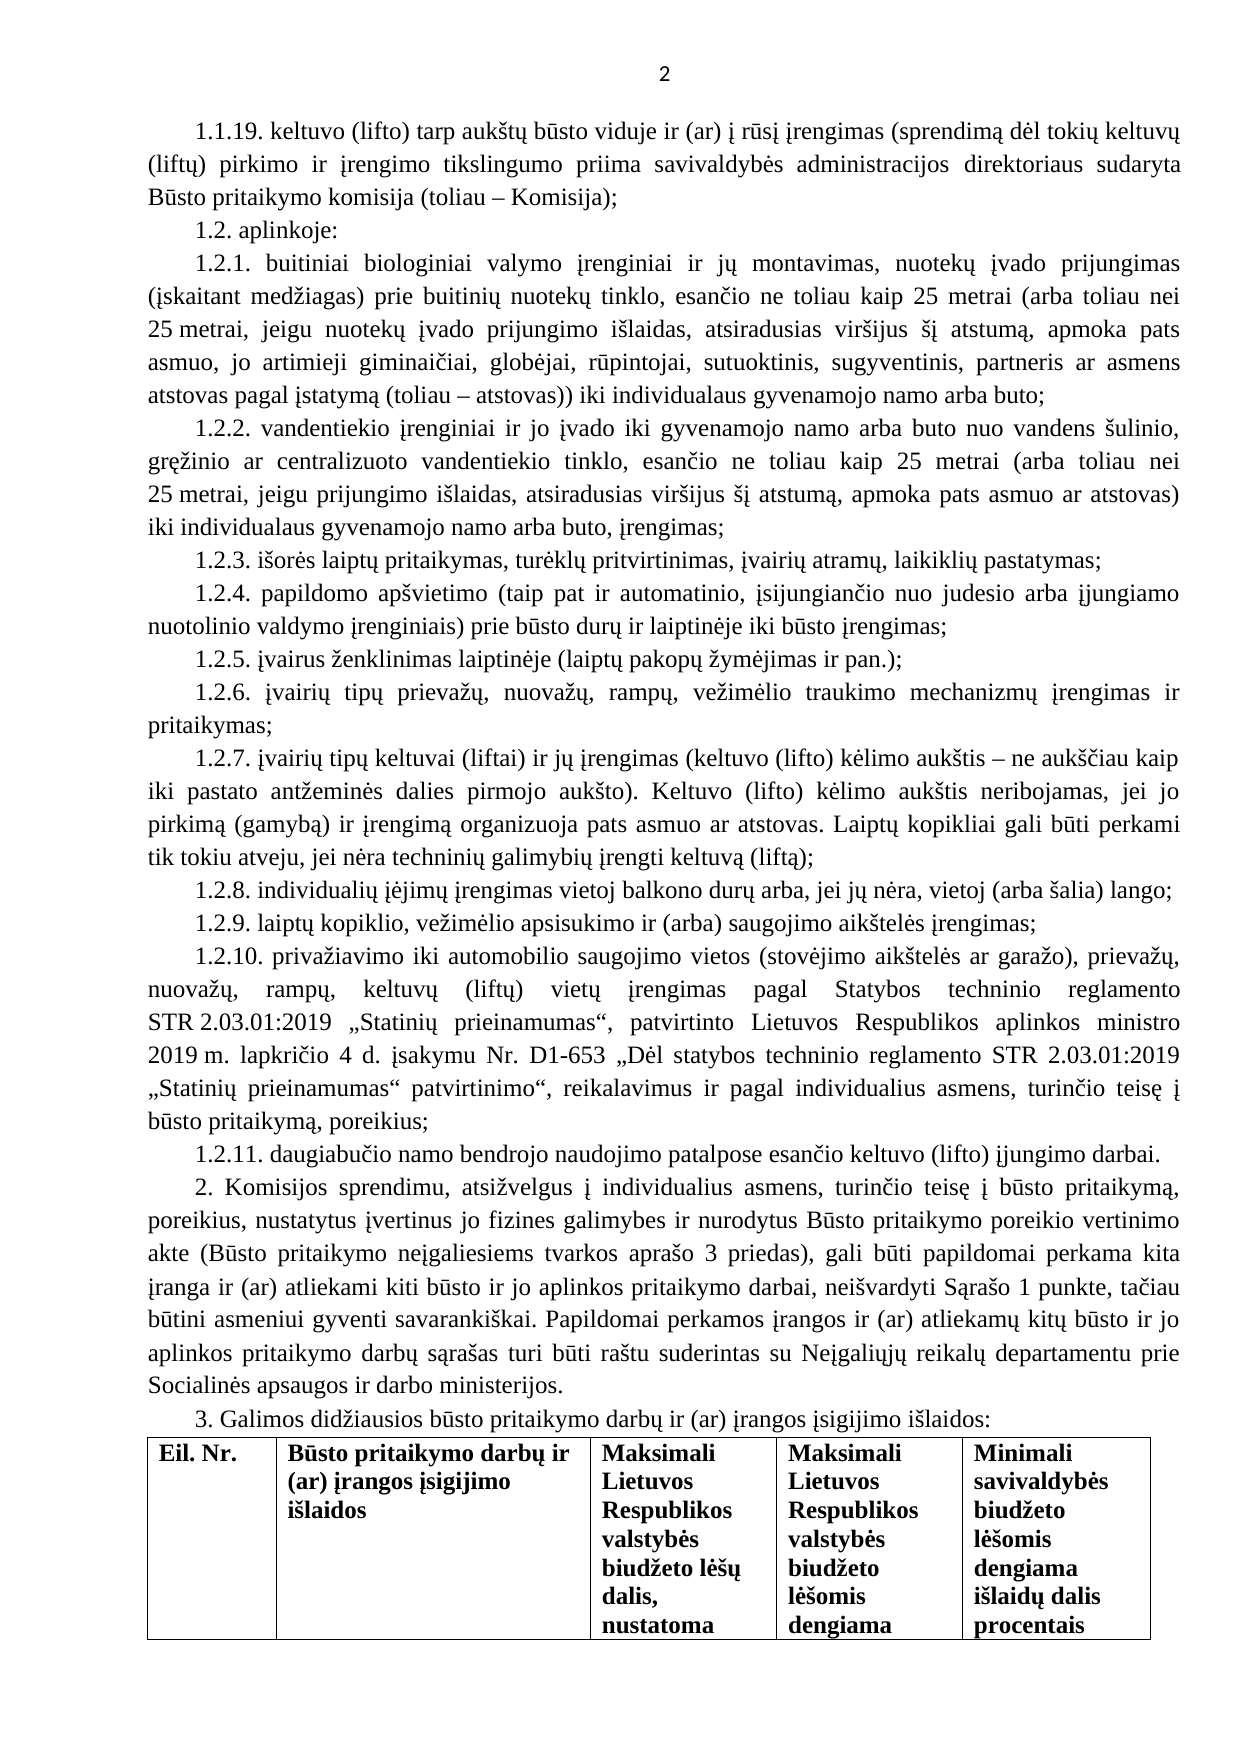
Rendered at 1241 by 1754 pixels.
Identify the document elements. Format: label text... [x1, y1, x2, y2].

text 1.2.8. individualių įėjimų įrengimas vietoj balkono durų arba, jei jų nėra, vietoj (arba šalia) lango; [148, 875, 1181, 904]
text 2. Komisijos sprendimu, atsižvelgus į individualius asmens, turinčio teisę į būsto pritaikymą, poreikius, nustatytus įvertinus jo fizines galimybes ir nurodytus Būsto pritaikymo poreikio vertinimo akte (Būsto pritaikymo neįgaliesiems tvarkos aprašo 3 priedas), gali būti papildomai perkama kita įranga ir (ar) atliekami kiti būsto ir jo aplinkos pritaikymo darbai, neišvardyti Sąrašo 1 punkte, tačiau būtini asmeniui gyventi savarankiškai. Papildomai perkamos įrangos ir (ar) atliekamų kitų būsto ir jo aplinkos pritaikymo darbų sąrašas turi būti raštu suderintas su Neįgaliųjų reikalų departamentu prie Socialinės apsaugos ir darbo ministerijos. [148, 1172, 1181, 1399]
text 1.2. aplinkoje: [148, 215, 1181, 244]
text 1.2.5. įvairus ženklinimas laiptinėje (laiptų pakopų žymėjimas ir pan.); [148, 644, 1181, 673]
text 1.2.6. įvairių tipų prievažų, nuovažų, rampų, vežimėlio traukimo mechanizmų įrengimas ir pritaikymas; [148, 677, 1181, 739]
text 1.2.10. privažiavimo iki automobilio saugojimo vietos (stovėjimo aikštelės ar garažo), prievažų, nuovažų, rampų, keltuvų (liftų) vietų įrengimas pagal Statybos techninio reglamento STR 2.03.01:2019 „Statinių prieinamumas“, patvirtinto Lietuvos Respublikos aplinkos ministro 2019 m. lapkričio 4 d. įsakymu Nr. D1-653 „Dėl statybos techninio reglamento STR 2.03.01:2019 „Statinių prieinamumas“ patvirtinimo“, reikalavimus ir pagal individualius asmens, turinčio teisę į būsto pritaikymą, poreikius; [148, 941, 1181, 1135]
table_header Eil. Nr. [148, 1438, 276, 1639]
table_header Maksimali Lietuvos Respublikos valstybės biudžeto lėšomis dengiama [777, 1438, 962, 1639]
table_header Maksimali Lietuvos Respublikos valstybės biudžeto lėšų dalis, nustatoma [591, 1438, 776, 1639]
text 1.2.11. daugiabučio namo bendrojo naudojimo patalpose esančio keltuvo (lifto) įjungimo darbai. [148, 1139, 1181, 1168]
table_header Būsto pritaikymo darbų ir (ar) įrangos įsigijimo išlaidos [277, 1438, 590, 1639]
text 1.1.19. keltuvo (lifto) tarp aukštų būsto viduje ir (ar) į rūsį įrengimas (sprendimą dėl tokių keltuvų (liftų) pirkimo ir įrengimo tikslingumo priima savivaldybės administracijos direktoriaus sudaryta Būsto pritaikymo komisija (toliau – Komisija); [148, 116, 1181, 211]
text 1.2.1. buitiniai biologiniai valymo įrenginiai ir jų montavimas, nuotekų įvado prijungimas (įskaitant medžiagas) prie buitinių nuotekų tinklo, esančio ne toliau kaip 25 metrai (arba toliau nei 25 metrai, jeigu nuotekų įvado prijungimo išlaidas, atsiradusias viršijus šį atstumą, apmoka pats asmuo, jo artimieji giminaičiai, globėjai, rūpintojai, sutuoktinis, sugyventinis, partneris ar asmens atstovas pagal įstatymą (toliau – atstovas)) iki individualaus gyvenamojo namo arba buto; [148, 248, 1181, 409]
text 3. Galimos didžiausios būsto pritaikymo darbų ir (ar) įrangos įsigijimo išlaidos: [194, 1404, 1181, 1432]
text 1.2.7. įvairių tipų keltuvai (liftai) ir jų įrengimas (keltuvo (lifto) kėlimo aukštis – ne aukščiau kaip iki pastato antžeminės dalies pirmojo aukšto). Keltuvo (lifto) kėlimo aukštis neribojamas, jei jo pirkimą (gamybą) ir įrengimą organizuoja pats asmuo ar atstovas. Laiptų kopikliai gali būti perkami tik tokiu atveju, jei nėra techninių galimybių įrengti keltuvą (liftą); [148, 743, 1181, 871]
text 1.2.3. išorės laiptų pritaikymas, turėklų pritvirtinimas, įvairių atramų, laikiklių pastatymas; [148, 545, 1181, 574]
text 1.2.2. vandentiekio įrenginiai ir jo įvado iki gyvenamojo namo arba buto nuo vandens šulinio, gręžinio ar centralizuoto vandentiekio tinklo, esančio ne toliau kaip 25 metrai (arba toliau nei 25 metrai, jeigu prijungimo išlaidas, atsiradusias viršijus šį atstumą, apmoka pats asmuo ar atstovas) iki individualaus gyvenamojo namo arba buto, įrengimas; [148, 413, 1181, 541]
text 1.2.4. papildomo apšvietimo (taip pat ir automatinio, įsijungiančio nuo judesio arba įjungiamo nuotolinio valdymo įrenginiais) prie būsto durų ir laiptinėje iki būsto įrengimas; [148, 578, 1181, 640]
table_header Minimali savivaldybės biudžeto lėšomis dengiama išlaidų dalis procentais [963, 1438, 1150, 1639]
text 1.2.9. laiptų kopiklio, vežimėlio apsisukimo ir (arba) saugojimo aikštelės įrengimas; [148, 908, 1181, 937]
